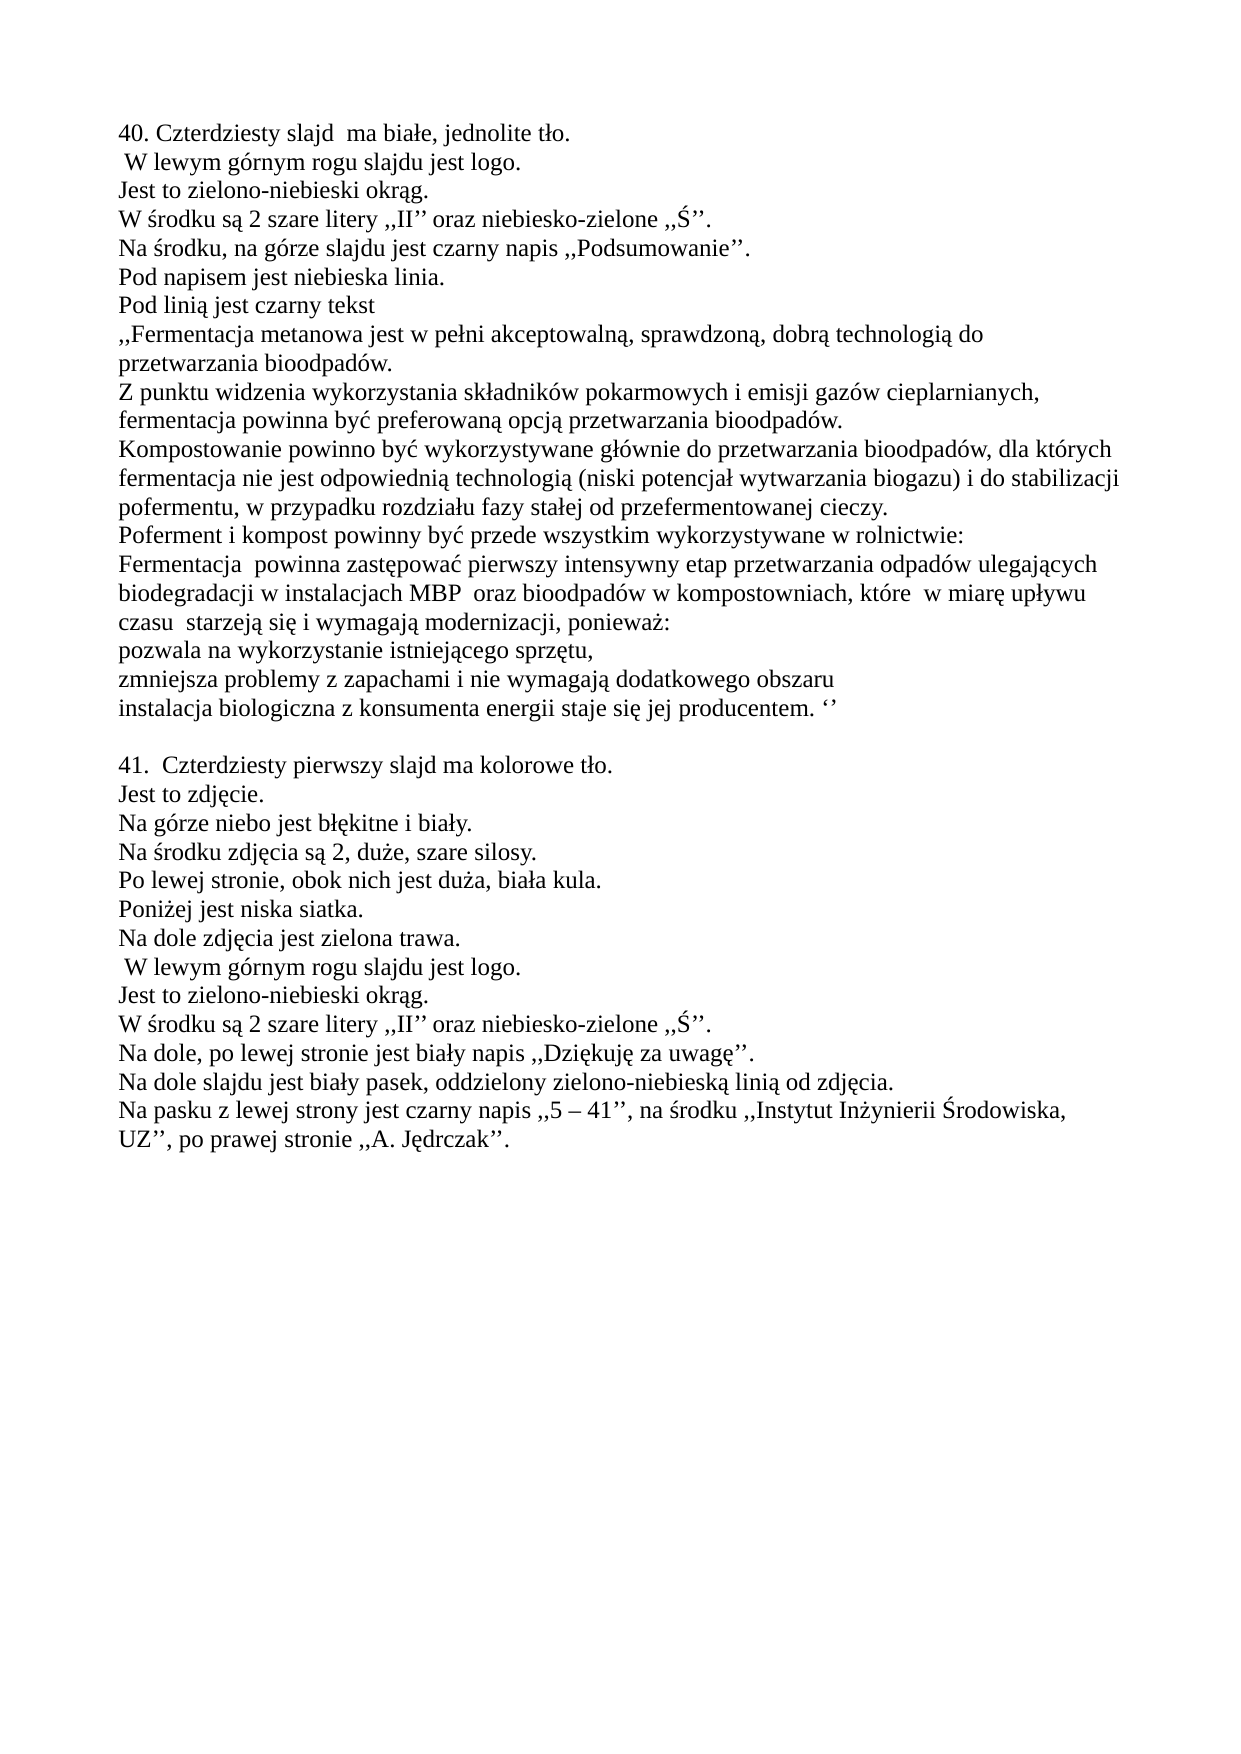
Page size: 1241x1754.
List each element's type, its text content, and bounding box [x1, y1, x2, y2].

text W lewym górnym rogu slajdu jest logo. [118, 952, 1122, 981]
text 40. Czterdziesty slajd ma białe, jednolite tło. [118, 118, 1122, 147]
text Po lewej stronie, obok nich jest duża, biała kula. [118, 866, 1122, 894]
text Na środku zdjęcia są 2, duże, szare silosy. [118, 837, 1122, 866]
text Jest to zielono-niebieski okrąg. [118, 176, 1122, 204]
text ,,Fermentacja metanowa jest w pełni akceptowalną, sprawdzoną, dobrą technologią do przetwarzania bioodpadów. [118, 319, 1122, 377]
text Na dole, po lewej stronie jest biały napis ,,Dziękuję za uwagę’’. [118, 1038, 1122, 1067]
text Na dole slajdu jest biały pasek, oddzielony zielono-niebieską linią od zdjęcia. [118, 1067, 1122, 1096]
text W lewym górnym rogu slajdu jest logo. [118, 147, 1122, 176]
text Z punktu widzenia wykorzystania składników pokarmowych i emisji gazów cieplarnianych, fermentacja powinna być preferowaną opcją przetwarzania bioodpadów. [118, 377, 1122, 434]
text Fermentacja powinna zastępować pierwszy intensywny etap przetwarzania odpadów ulegających biodegradacji w instalacjach MBP oraz bioodpadów w kompostowniach, które w miarę upływu czasu starzeją się i wymagają modernizacji, ponieważ: [118, 549, 1122, 636]
text Na dole zdjęcia jest zielona trawa. [118, 923, 1122, 952]
text W środku są 2 szare litery ,,II’’ oraz niebiesko-zielone ,,Ś’’. [118, 1009, 1122, 1038]
text Kompostowanie powinno być wykorzystywane głównie do przetwarzania bioodpadów, dla których fermentacja nie jest odpowiednią technologią (niski potencjał wytwarzania biogazu) i do stabilizacji pofermentu, w przypadku rozdziału fazy stałej od przefermentowanej cieczy. [118, 434, 1122, 521]
text W środku są 2 szare litery ,,II’’ oraz niebiesko-zielone ,,Ś’’. [118, 204, 1122, 233]
text Poferment i kompost powinny być przede wszystkim wykorzystywane w rolnictwie: [118, 521, 1122, 549]
text Pod napisem jest niebieska linia. [118, 262, 1122, 291]
text Na środku, na górze slajdu jest czarny napis ,,Podsumowanie’’. [118, 233, 1122, 262]
text zmniejsza problemy z zapachami i nie wymagają dodatkowego obszaru [118, 664, 1122, 693]
text pozwala na wykorzystanie istniejącego sprzętu, [118, 636, 1122, 664]
text Jest to zdjęcie. [118, 779, 1122, 808]
text Jest to zielono-niebieski okrąg. [118, 981, 1122, 1009]
text 41. Czterdziesty pierwszy slajd ma kolorowe tło. [118, 751, 1122, 779]
text Poniżej jest niska siatka. [118, 894, 1122, 923]
text Na pasku z lewej strony jest czarny napis ,,5 – 41’’, na środku ,,Instytut Inżynierii Środowiska, UZ’’, po prawej stronie ,,A. Jędrczak’’. [118, 1096, 1122, 1153]
text instalacja biologiczna z konsumenta energii staje się jej producentem. ‘’ [118, 693, 1122, 722]
text Na górze niebo jest błękitne i biały. [118, 808, 1122, 837]
text Pod linią jest czarny tekst [118, 291, 1122, 319]
